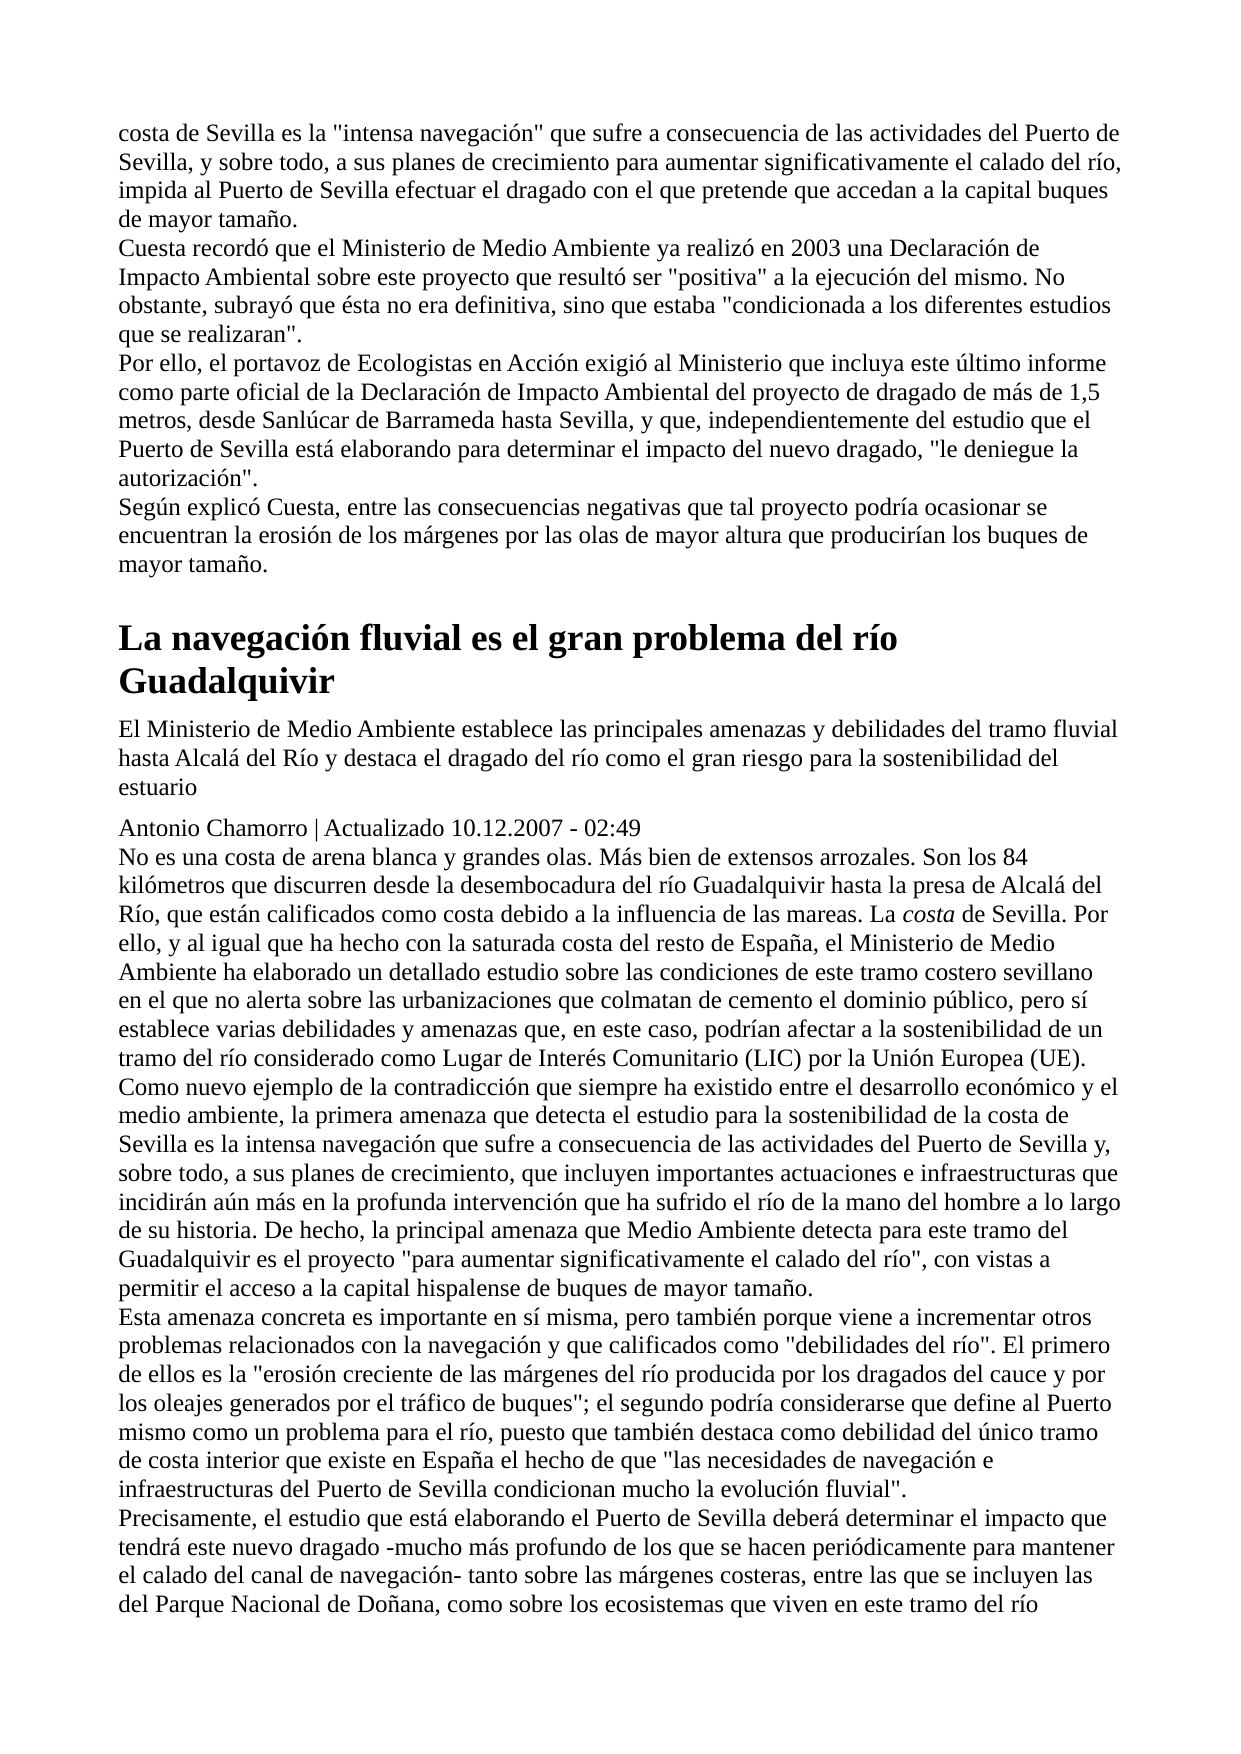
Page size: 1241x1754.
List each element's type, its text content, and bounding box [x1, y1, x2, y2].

text Antonio Chamorro | Actualizado 10.12.2007 - 02:49 [118, 813, 1122, 842]
subtitle La navegación fluvial es el gran problema del río Guadalquivir [118, 616, 1122, 702]
text El Ministerio de Medio Ambiente establece las principales amenazas y debilidades del tramo fluvial hasta Alcalá del Río y destaca el dragado del río como el gran riesgo para la sostenibilidad del estuario [118, 714, 1122, 801]
text costa de Sevilla es la "intensa navegación" que sufre a consecuencia de las actividades del Puerto de Sevilla, y sobre todo, a sus planes de crecimiento para aumentar significativamente el calado del río, impida al Puerto de Sevilla efectuar el dragado con el que pretende que accedan a la capital buques de mayor tamaño. Cuesta recordó que el Ministerio de Medio Ambiente ya realizó en 2003 una Declaración de Impacto Ambiental sobre este proyecto que resultó ser "positiva" a la ejecución del mismo. No obstante, subrayó que ésta no era definitiva, sino que estaba "condicionada a los diferentes estudios que se realizaran". Por ello, el portavoz de Ecologistas en Acción exigió al Ministerio que incluya este último informe como parte oficial de la Declaración de Impacto Ambiental del proyecto de dragado de más de 1,5 metros, desde Sanlúcar de Barrameda hasta Sevilla, y que, independientemente del estudio que el Puerto de Sevilla está elaborando para determinar el impacto del nuevo dragado, "le deniegue la autorización". Según explicó Cuesta, entre las consecuencias negativas que tal proyecto podría ocasionar se encuentran la erosión de los márgenes por las olas de mayor altura que producirían los buques de mayor tamaño. [118, 118, 1122, 578]
text No es una costa de arena blanca y grandes olas. Más bien de extensos arrozales. Son los 84 kilómetros que discurren desde la desembocadura del río Guadalquivir hasta la presa de Alcalá del Río, que están calificados como costa debido a la influencia de las mareas. La costa de Sevilla. Por ello, y al igual que ha hecho con la saturada costa del resto de España, el Ministerio de Medio Ambiente ha elaborado un detallado estudio sobre las condiciones de este tramo costero sevillano en el que no alerta sobre las urbanizaciones que colmatan de cemento el dominio público, pero sí establece varias debilidades y amenazas que, en este caso, podrían afectar a la sostenibilidad de un tramo del río considerado como Lugar de Interés Comunitario (LIC) por la Unión Europea (UE). Como nuevo ejemplo de la contradicción que siempre ha existido entre el desarrollo económico y el medio ambiente, la primera amenaza que detecta el estudio para la sostenibilidad de la costa de Sevilla es la intensa navegación que sufre a consecuencia de las actividades del Puerto de Sevilla y, sobre todo, a sus planes de crecimiento, que incluyen importantes actuaciones e infraestructuras que incidirán aún más en la profunda intervención que ha sufrido el río de la mano del hombre a lo largo de su historia. De hecho, la principal amenaza que Medio Ambiente detecta para este tramo del Guadalquivir es el proyecto "para aumentar significativamente el calado del río", con vistas a permitir el acceso a la capital hispalense de buques de mayor tamaño. Esta amenaza concreta es importante en sí misma, pero también porque viene a incrementar otros problemas relacionados con la navegación y que calificados como "debilidades del río". El primero de ellos es la "erosión creciente de las márgenes del río producida por los dragados del cauce y por los oleajes generados por el tráfico de buques"; el segundo podría considerarse que define al Puerto mismo como un problema para el río, puesto que también destaca como debilidad del único tramo de costa interior que existe en España el hecho de que "las necesidades de navegación e infraestructuras del Puerto de Sevilla condicionan mucho la evolución fluvial". Precisamente, el estudio que está elaborando el Puerto de Sevilla deberá determinar el impacto que tendrá este nuevo dragado -mucho más profundo de los que se hacen periódicamente para mantener el calado del canal de navegación- tanto sobre las márgenes costeras, entre las que se incluyen las del Parque Nacional de Doñana, como sobre los ecosistemas que viven en este tramo del río [118, 842, 1122, 1618]
